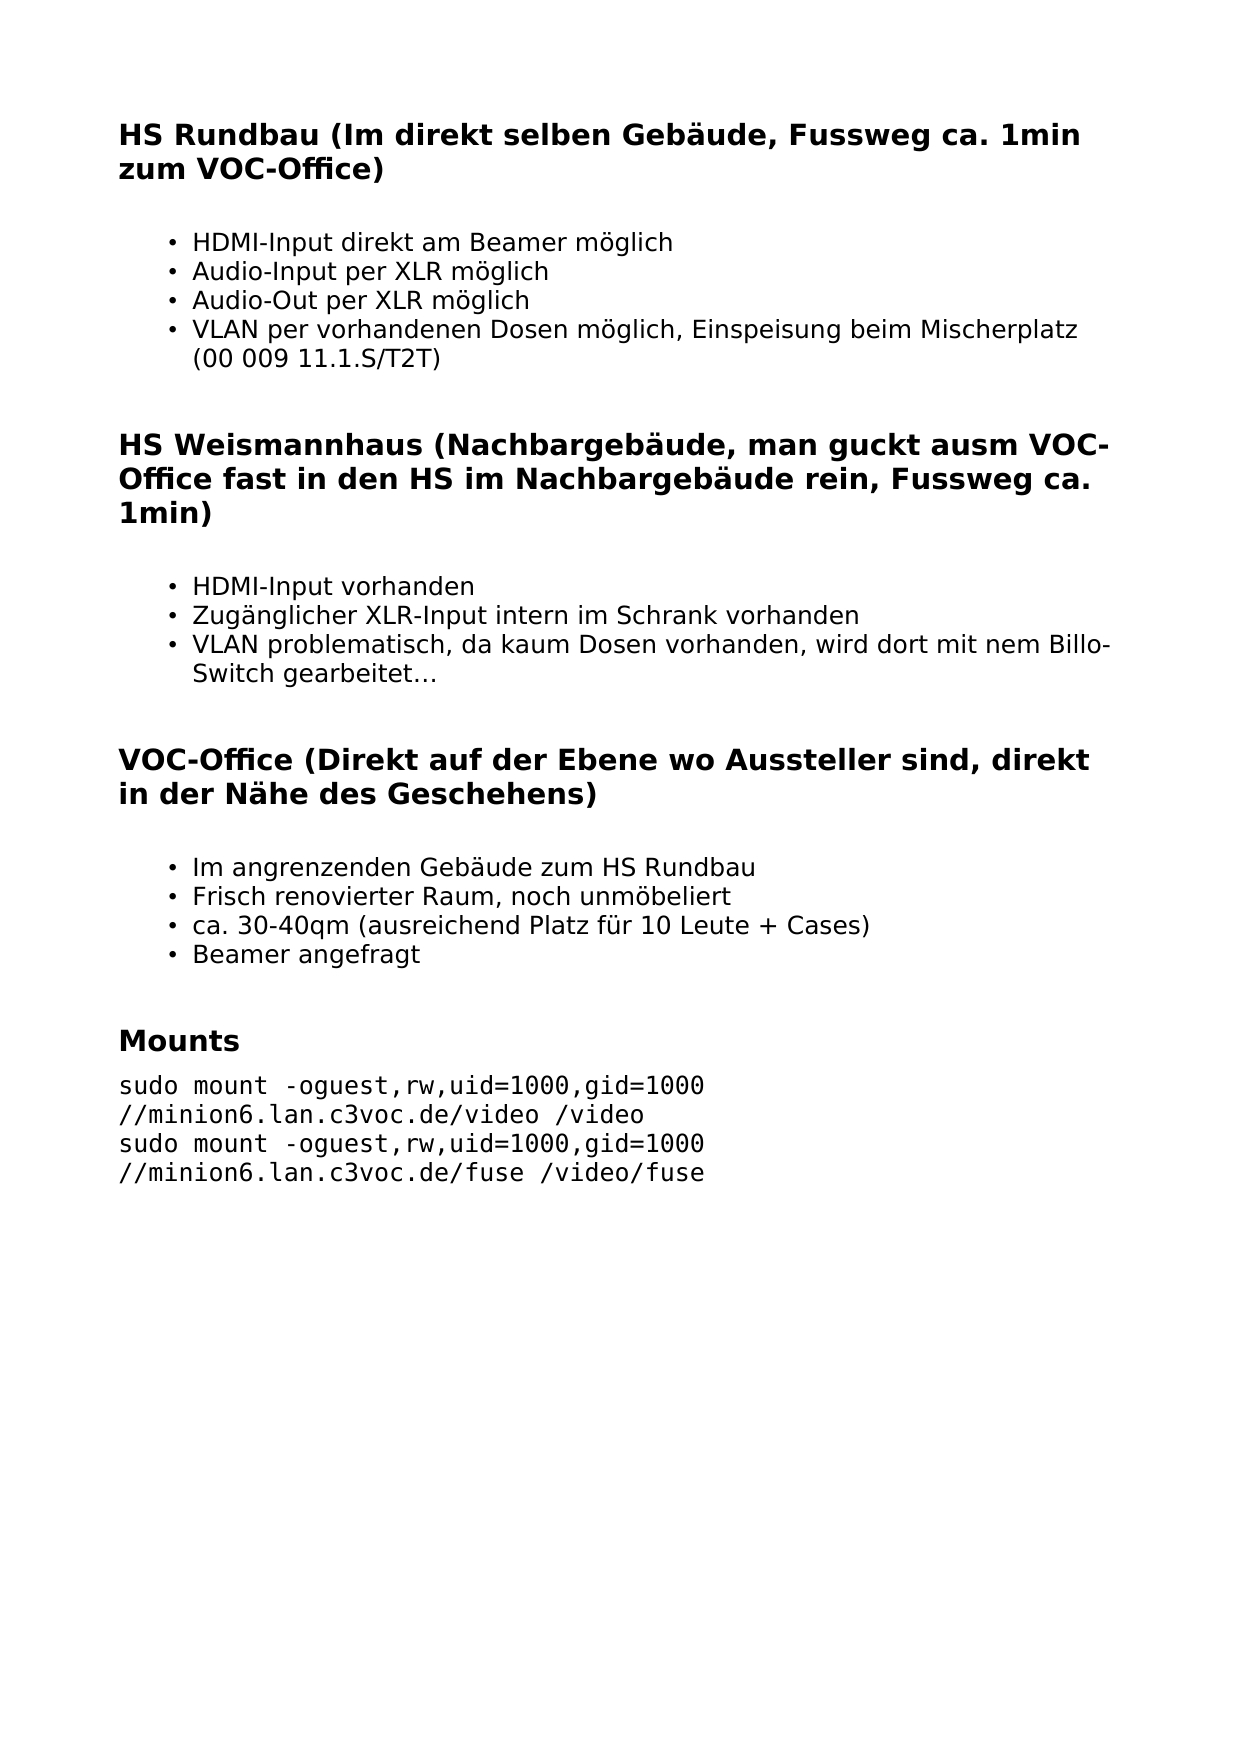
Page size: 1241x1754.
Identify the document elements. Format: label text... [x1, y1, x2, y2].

subtitle Mounts [118, 1024, 1122, 1058]
subtitle HS Rundbau (Im direkt selben Gebäude, Fussweg ca. 1min zum VOC-Office) [118, 118, 1122, 186]
list VLAN problematisch, da kaum Dosen vorhanden, wird dort mit nem Billo-Switch gearbeitet… [177, 631, 1122, 689]
list HDMI-Input vorhanden [177, 572, 1122, 601]
subtitle VOC-Office (Direkt auf der Ebene wo Aussteller sind, direkt in der Nähe des Geschehens) [118, 743, 1122, 811]
list HDMI-Input direkt am Beamer möglich [177, 228, 1122, 257]
list VLAN per vorhandenen Dosen möglich, Einspeisung beim Mischerplatz (00 009 11.1.S/T2T) [177, 316, 1122, 374]
list Zugänglicher XLR-Input intern im Schrank vorhanden [177, 601, 1122, 631]
list ca. 30-40qm (ausreichend Platz für 10 Leute + Cases) [177, 912, 1122, 941]
text sudo mount -oguest,rw,uid=1000,gid=1000 //minion6.lan.c3voc.de/video /video sudo mount -oguest,rw,uid=1000,gid=1000 //minion6.lan.c3voc.de/fuse /video/fuse [118, 1071, 1122, 1187]
list Audio-Input per XLR möglich [177, 257, 1122, 286]
list Beamer angefragt [177, 941, 1122, 970]
list Im angrenzenden Gebäude zum HS Rundbau [177, 853, 1122, 882]
list Audio-Out per XLR möglich [177, 286, 1122, 316]
subtitle HS Weismannhaus (Nachbargebäude, man guckt ausm VOC-Office fast in den HS im Nachbargebäude rein, Fussweg ca. 1min) [118, 428, 1122, 530]
list Frisch renovierter Raum, noch unmöbeliert [177, 882, 1122, 912]
